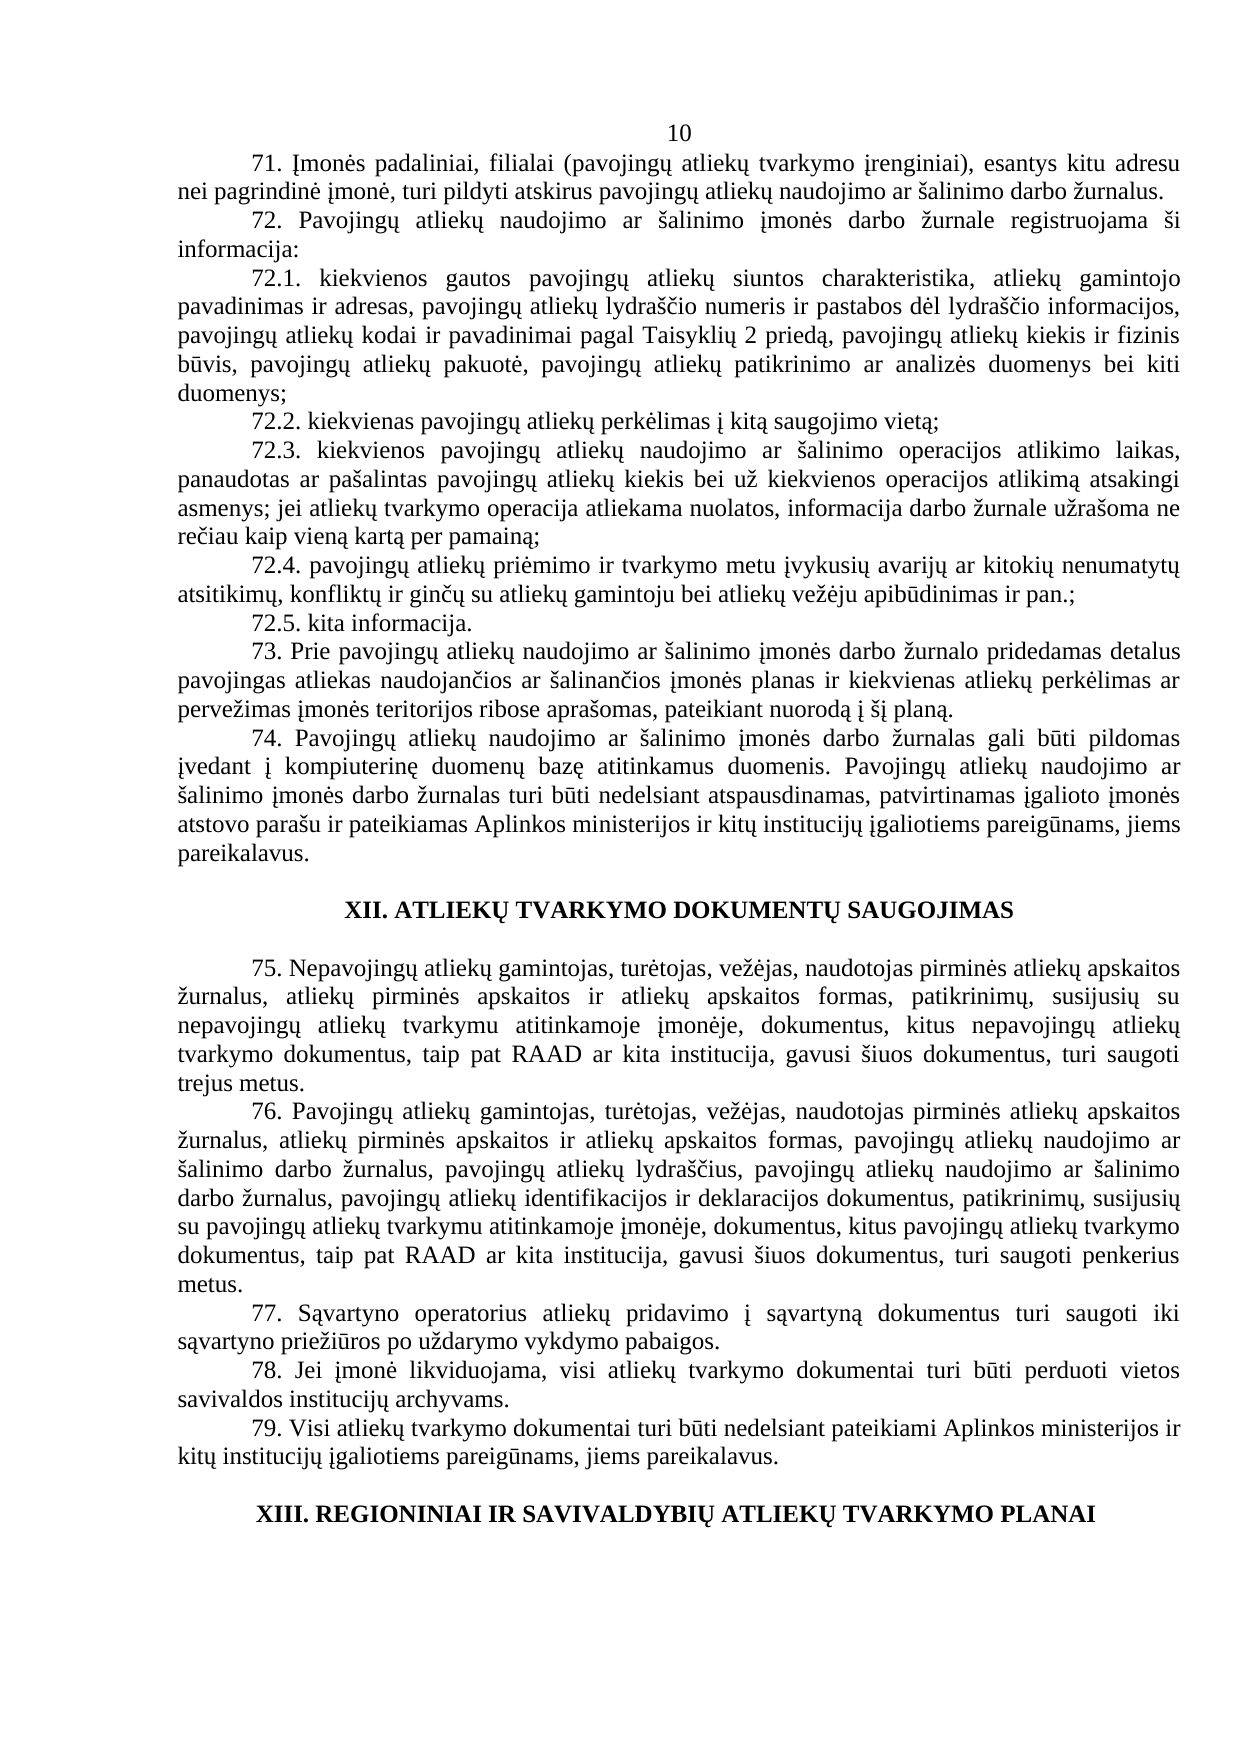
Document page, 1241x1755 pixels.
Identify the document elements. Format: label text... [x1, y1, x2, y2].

text 71. Įmonės padaliniai, filialai (pavojingų atliekų tvarkymo įrenginiai), esantys kitu adresu nei pagrindinė įmonė, turi pildyti atskirus pavojingų atliekų naudojimo ar šalinimo darbo žurnalus. [177, 148, 1181, 205]
text XIII. REGIONINIAI IR SAVIVALDYBIŲ ATLIEKŲ TVARKYMO PLANAI [177, 1499, 1181, 1528]
text 74. Pavojingų atliekų naudojimo ar šalinimo įmonės darbo žurnalas gali būti pildomas įvedant į kompiuterinę duomenų bazę atitinkamus duomenis. Pavojingų atliekų naudojimo ar šalinimo įmonės darbo žurnalas turi būti nedelsiant atspausdinamas, patvirtinamas įgalioto įmonės atstovo parašu ir pateikiamas Aplinkos ministerijos ir kitų institucijų įgaliotiems pareigūnams, jiems pareikalavus. [177, 723, 1181, 866]
text 72.4. pavojingų atliekų priėmimo ir tvarkymo metu įvykusių avarijų ar kitokių nenumatytų atsitikimų, konfliktų ir ginčų su atliekų gamintoju bei atliekų vežėju apibūdinimas ir pan.; [177, 550, 1181, 608]
text 76. Pavojingų atliekų gamintojas, turėtojas, vežėjas, naudotojas pirminės atliekų apskaitos žurnalus, atliekų pirminės apskaitos ir atliekų apskaitos formas, pavojingų atliekų naudojimo ar šalinimo darbo žurnalus, pavojingų atliekų lydraščius, pavojingų atliekų naudojimo ar šalinimo darbo žurnalus, pavojingų atliekų identifikacijos ir deklaracijos dokumentus, patikrinimų, susijusių su pavojingų atliekų tvarkymu atitinkamoje įmonėje, dokumentus, kitus pavojingų atliekų tvarkymo dokumentus, taip pat RAAD ar kita institucija, gavusi šiuos dokumentus, turi saugoti penkerius metus. [177, 1096, 1181, 1298]
text 73. Prie pavojingų atliekų naudojimo ar šalinimo įmonės darbo žurnalo pridedamas detalus pavojingas atliekas naudojančios ar šalinančios įmonės planas ir kiekvienas atliekų perkėlimas ar pervežimas įmonės teritorijos ribose aprašomas, pateikiant nuorodą į šį planą. [177, 636, 1181, 723]
text 79. Visi atliekų tvarkymo dokumentai turi būti nedelsiant pateikiami Aplinkos ministerijos ir kitų institucijų įgaliotiems pareigūnams, jiems pareikalavus. [177, 1413, 1181, 1470]
text 72.5. kita informacija. [177, 608, 1181, 636]
text 78. Jei įmonė likviduojama, visi atliekų tvarkymo dokumentai turi būti perduoti vietos savivaldos institucijų archyvams. [177, 1355, 1181, 1413]
text 77. Sąvartyno operatorius atliekų pridavimo į sąvartyną dokumentus turi saugoti iki sąvartyno priežiūros po uždarymo vykdymo pabaigos. [177, 1298, 1181, 1355]
text 72. Pavojingų atliekų naudojimo ar šalinimo įmonės darbo žurnale registruojama ši informacija: [177, 205, 1181, 263]
text XII. ATLIEKŲ TVARKYMO DOKUMENTŲ saugojimas [177, 895, 1181, 924]
text 72.1. kiekvienos gautos pavojingų atliekų siuntos charakteristika, atliekų gamintojo pavadinimas ir adresas, pavojingų atliekų lydraščio numeris ir pastabos dėl lydraščio informacijos, pavojingų atliekų kodai ir pavadinimai pagal Taisyklių 2 priedą, pavojingų atliekų kiekis ir fizinis būvis, pavojingų atliekų pakuotė, pavojingų atliekų patikrinimo ar analizės duomenys bei kiti duomenys; [177, 263, 1181, 406]
text 72.3. kiekvienos pavojingų atliekų naudojimo ar šalinimo operacijos atlikimo laikas, panaudotas ar pašalintas pavojingų atliekų kiekis bei už kiekvienos operacijos atlikimą atsakingi asmenys; jei atliekų tvarkymo operacija atliekama nuolatos, informacija darbo žurnale užrašoma ne rečiau kaip vieną kartą per pamainą; [177, 435, 1181, 550]
text 72.2. kiekvienas pavojingų atliekų perkėlimas į kitą saugojimo vietą; [177, 406, 1181, 435]
text 75. Nepavojingų atliekų gamintojas, turėtojas, vežėjas, naudotojas pirminės atliekų apskaitos žurnalus, atliekų pirminės apskaitos ir atliekų apskaitos formas, patikrinimų, susijusių su nepavojingų atliekų tvarkymu atitinkamoje įmonėje, dokumentus, kitus nepavojingų atliekų tvarkymo dokumentus, taip pat RAAD ar kita institucija, gavusi šiuos dokumentus, turi saugoti trejus metus. [177, 953, 1181, 1096]
